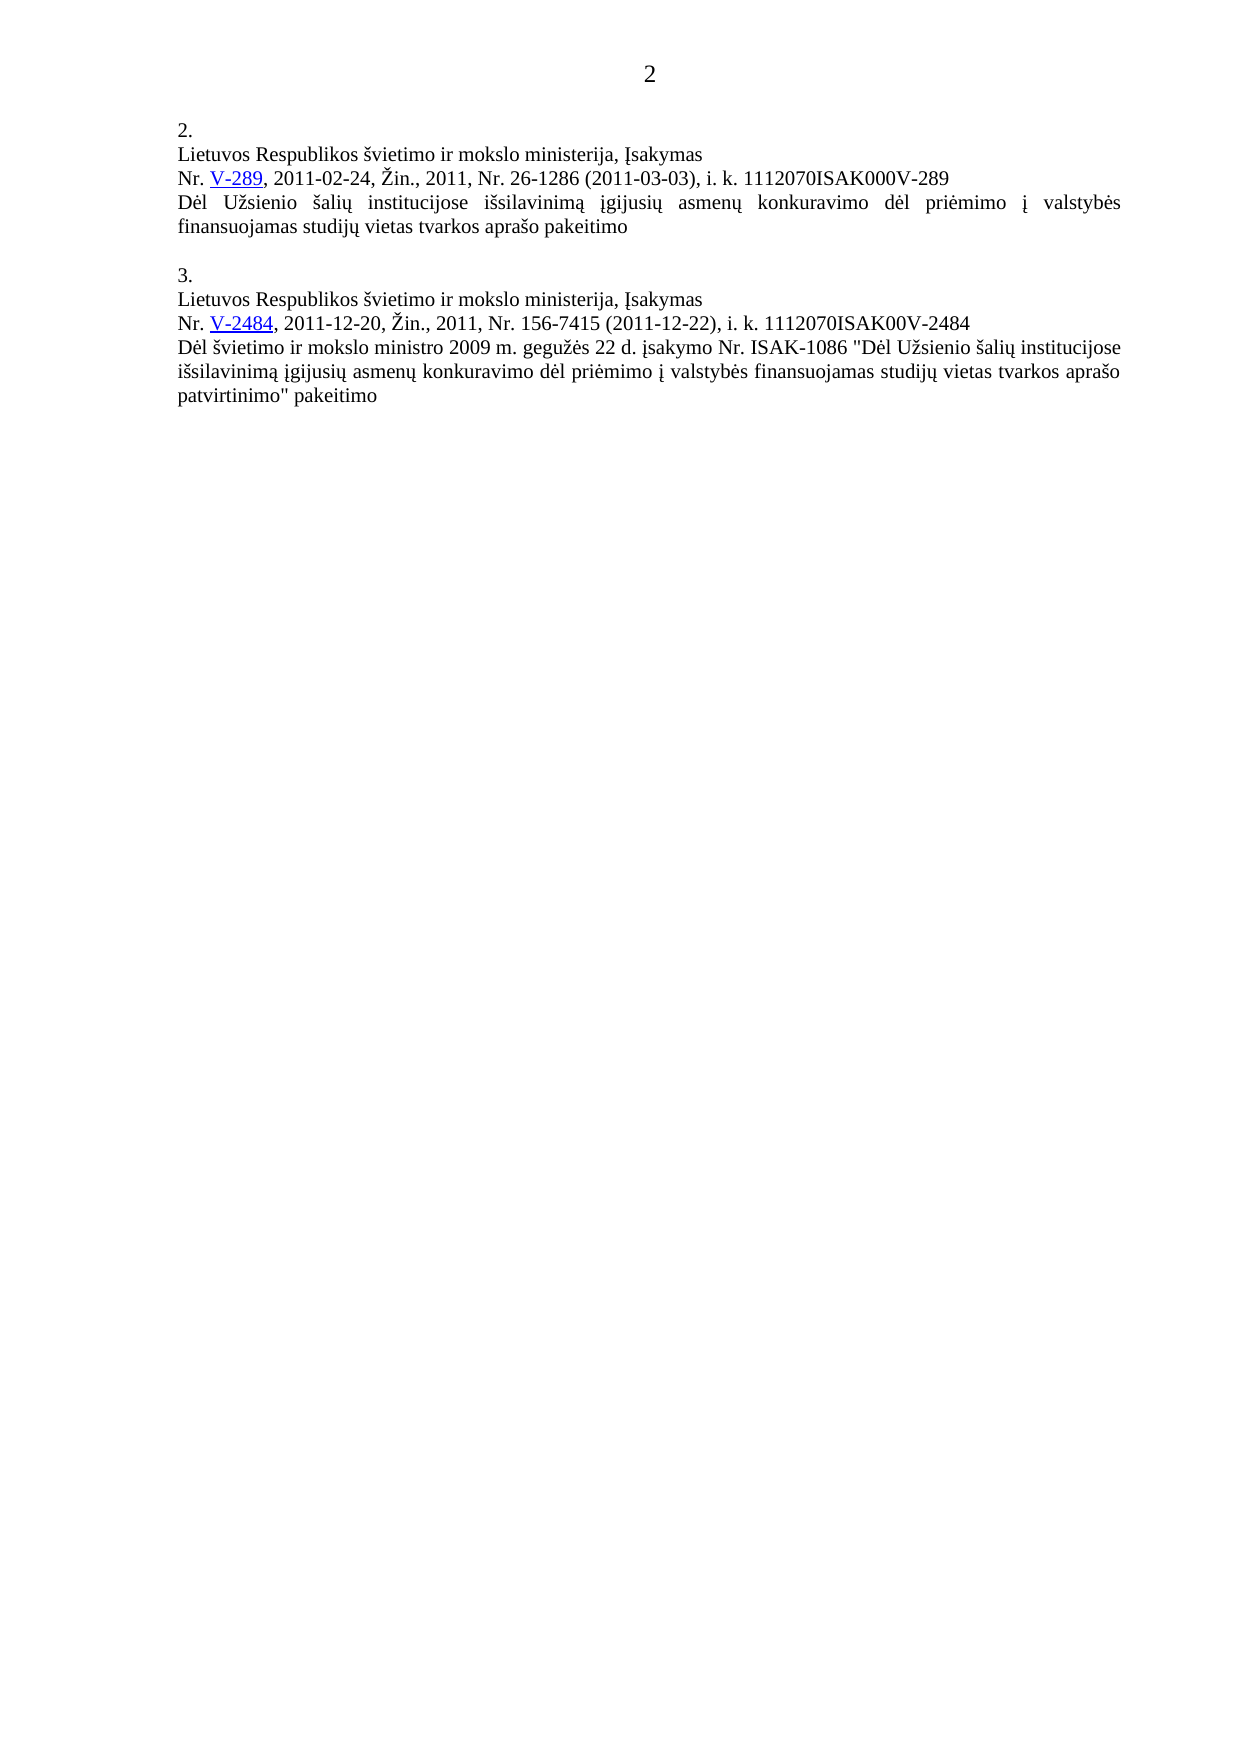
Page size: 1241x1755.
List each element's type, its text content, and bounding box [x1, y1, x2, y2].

text Nr. V-2484, 2011-12-20, Žin., 2011, Nr. 156-7415 (2011-12-22), i. k. 1112070ISAK00V-2484 [177, 311, 1122, 335]
text Dėl Užsienio šalių institucijose išsilavinimą įgijusių asmenų konkuravimo dėl priėmimo į valstybės finansuojamas studijų vietas tvarkos aprašo pakeitimo [177, 190, 1122, 238]
text Lietuvos Respublikos švietimo ir mokslo ministerija, Įsakymas [177, 287, 1122, 311]
text Dėl švietimo ir mokslo ministro 2009 m. gegužės 22 d. įsakymo Nr. ISAK-1086 "Dėl Užsienio šalių institucijose išsilavinimą įgijusių asmenų konkuravimo dėl priėmimo į valstybės finansuojamas studijų vietas tvarkos aprašo patvirtinimo" pakeitimo [177, 335, 1122, 407]
text 2. [177, 118, 1122, 142]
text 3. [177, 262, 1122, 287]
text Lietuvos Respublikos švietimo ir mokslo ministerija, Įsakymas [177, 142, 1122, 166]
text Nr. V-289, 2011-02-24, Žin., 2011, Nr. 26-1286 (2011-03-03), i. k. 1112070ISAK000V-289 [177, 166, 1122, 190]
